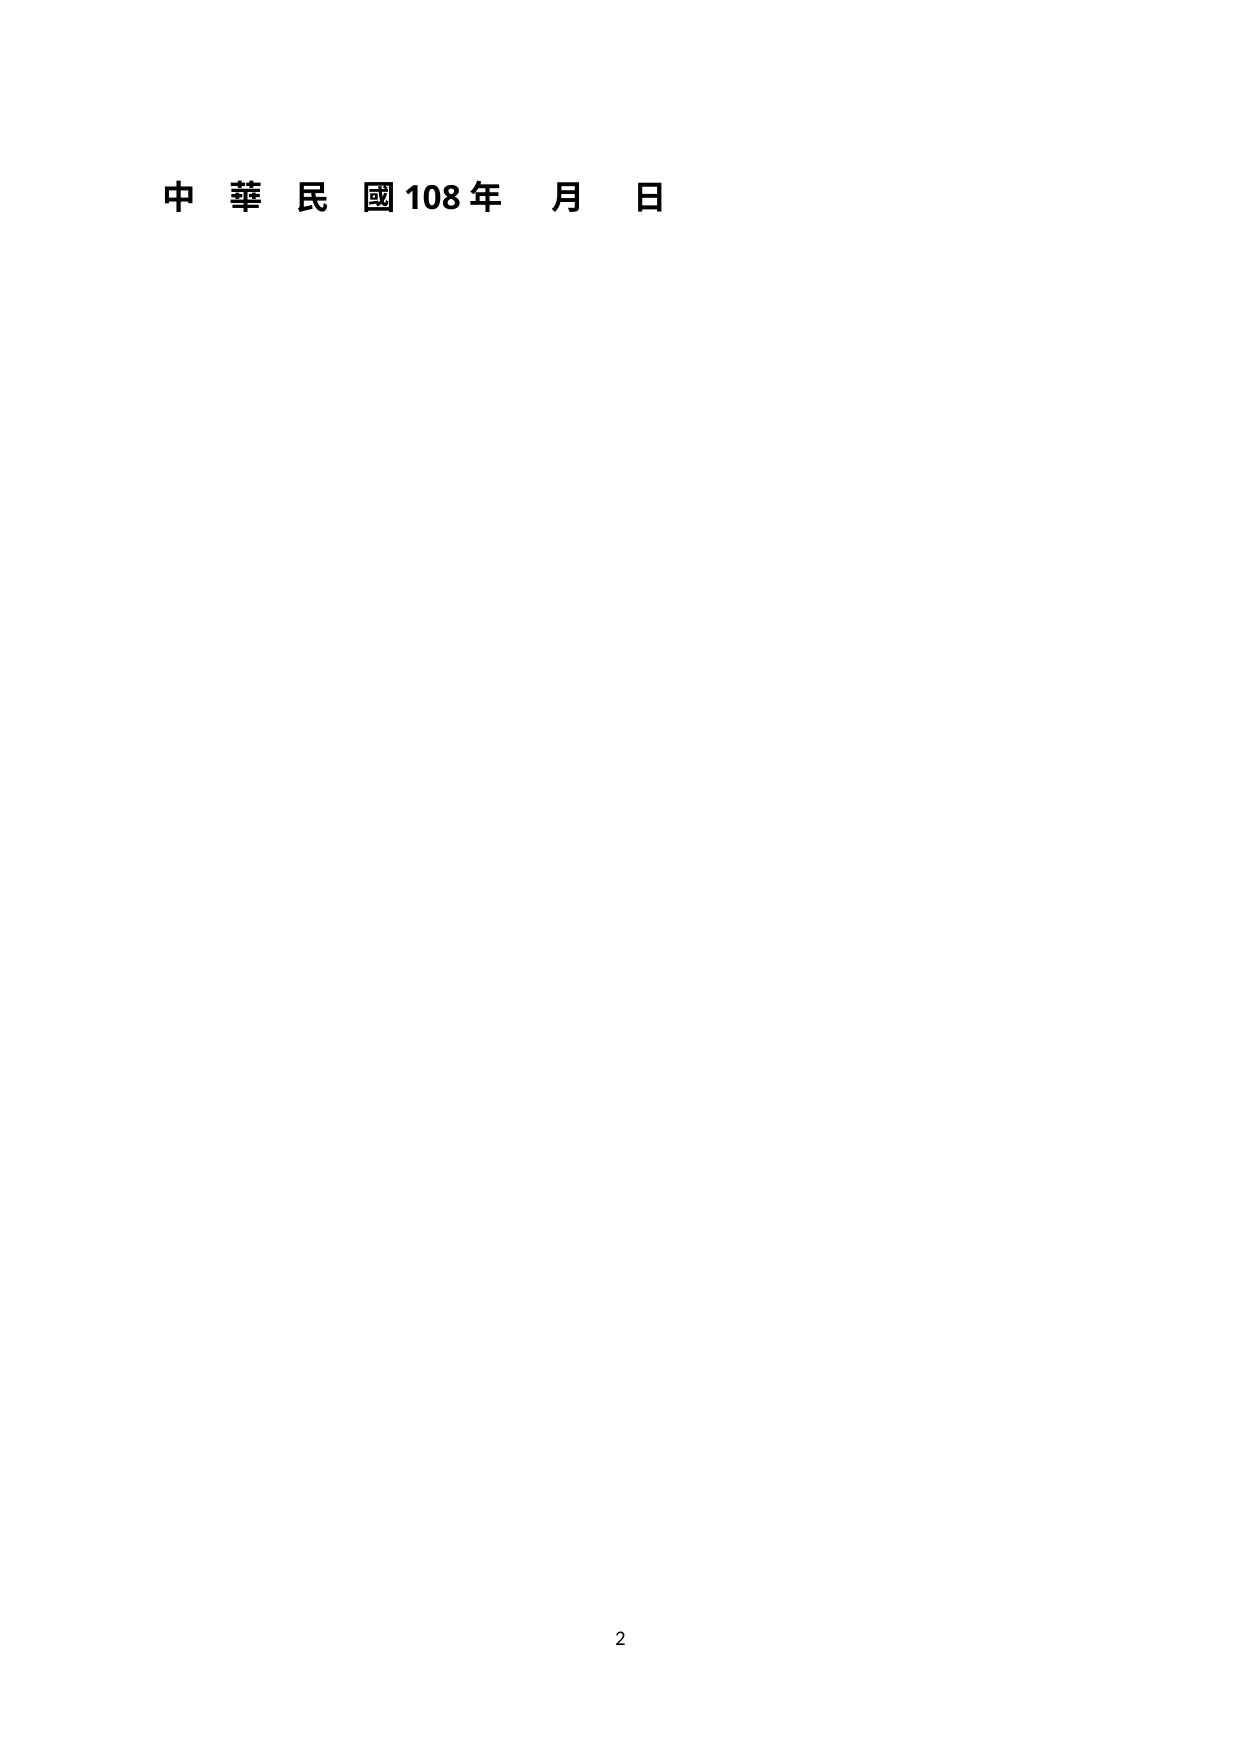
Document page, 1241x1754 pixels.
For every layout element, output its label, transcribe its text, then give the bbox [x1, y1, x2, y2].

text 中 華 民 國 108 年 月 日 [162, 164, 1078, 221]
